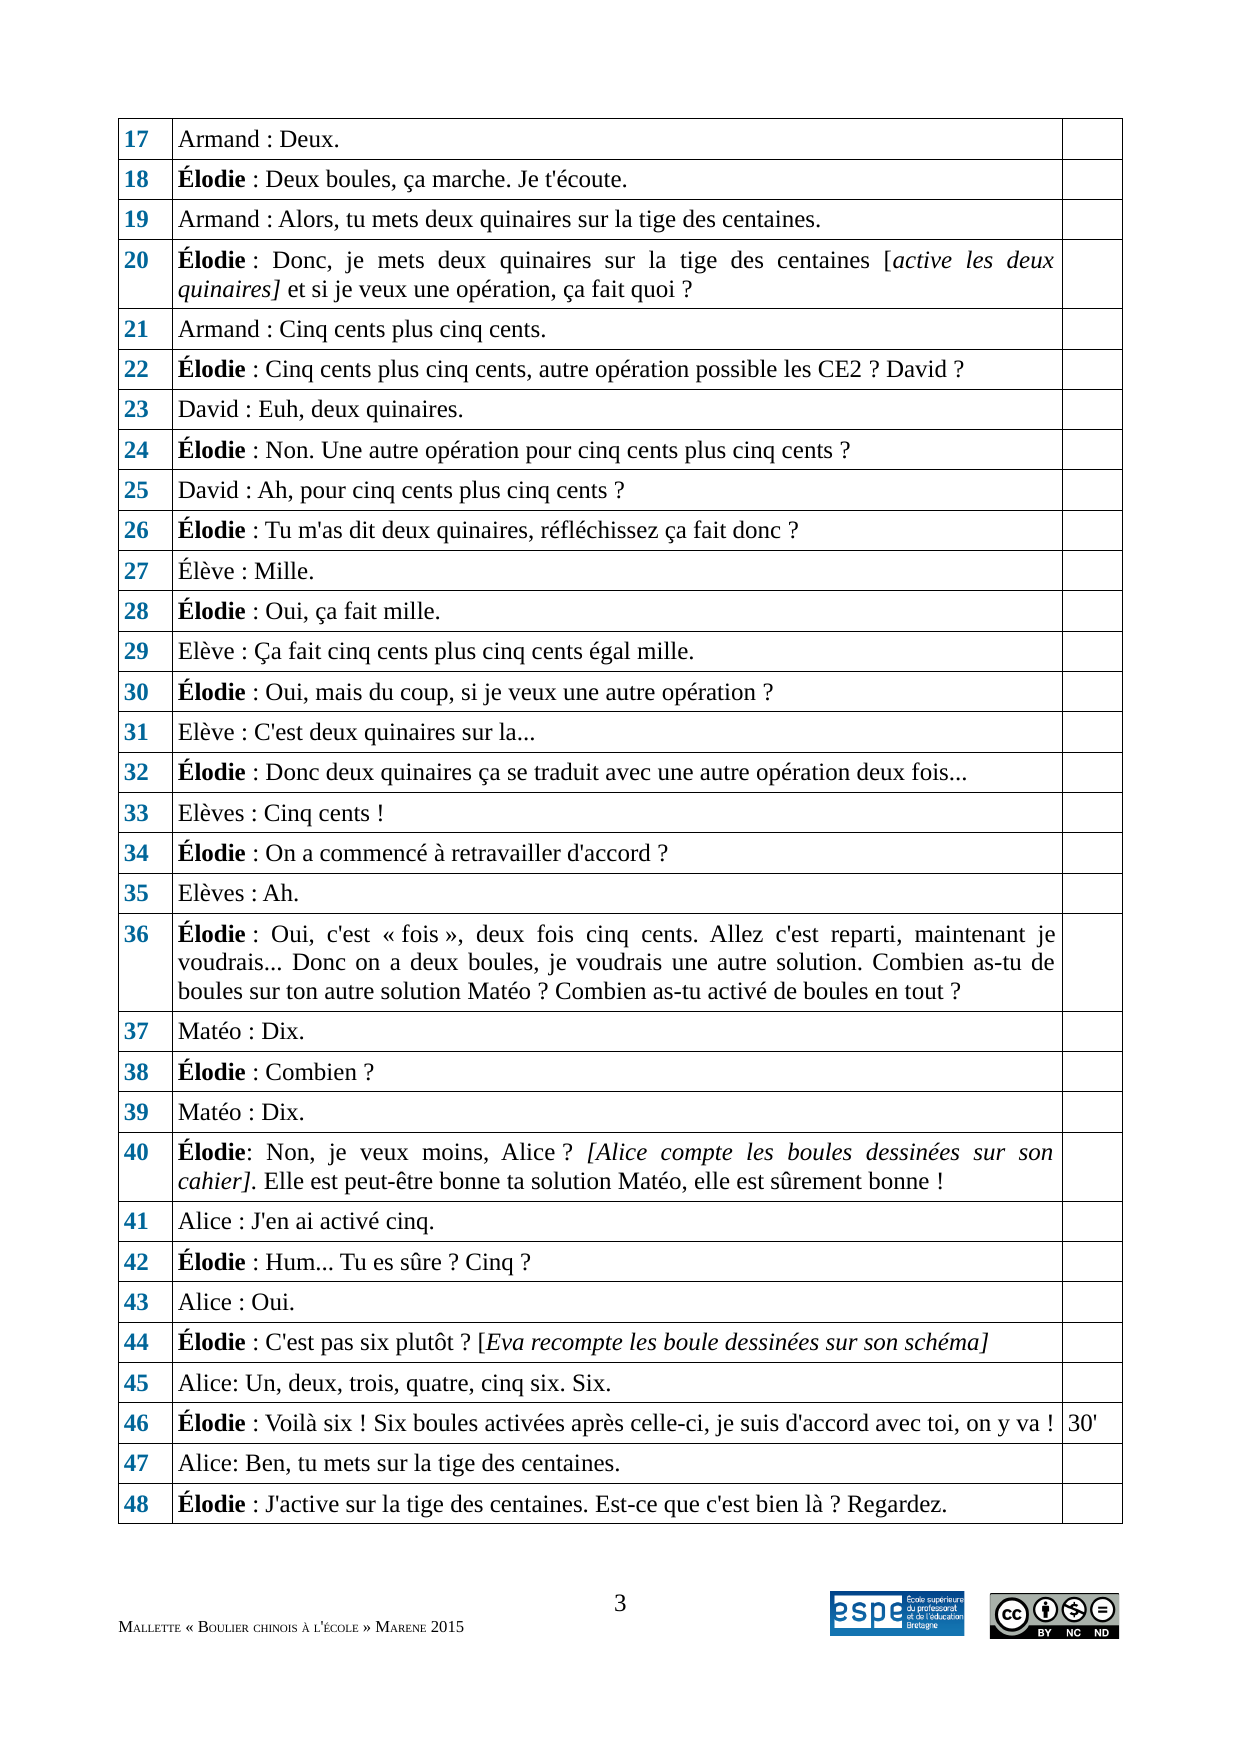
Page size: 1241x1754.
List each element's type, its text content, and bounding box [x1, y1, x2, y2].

table_cell Élodie : Hum... Tu es sûre ? Cinq ? [173, 1242, 1062, 1281]
table_cell [1063, 390, 1122, 429]
table_cell [1063, 511, 1122, 550]
table_cell Alice: Un, deux, trois, quatre, cinq six. Six. [173, 1363, 1062, 1402]
table_cell 36 [119, 914, 172, 1011]
table_cell [1063, 1444, 1122, 1483]
table_cell [1063, 1242, 1122, 1281]
table_cell Élodie : Donc deux quinaires ça se traduit avec une autre opération deux fois... [173, 753, 1062, 792]
table_cell 40 [119, 1133, 172, 1201]
table_cell Élodie : Oui, mais du coup, si je veux une autre opération ? [173, 672, 1062, 711]
table_cell 18 [119, 160, 172, 199]
table_cell Matéo : Dix. [173, 1092, 1062, 1132]
table_cell [1063, 1282, 1122, 1322]
table_cell 32 [119, 753, 172, 792]
table_cell Matéo : Dix. [173, 1012, 1062, 1051]
table_cell 20 [119, 240, 172, 308]
table_cell 47 [119, 1444, 172, 1483]
table_cell 37 [119, 1012, 172, 1051]
table_cell 41 [119, 1202, 172, 1241]
table_cell 28 [119, 591, 172, 631]
table_cell [1063, 914, 1122, 1011]
table_cell 39 [119, 1092, 172, 1132]
table_cell Elèves : Cinq cents ! [173, 793, 1062, 832]
table_cell 48 [119, 1484, 172, 1523]
table_cell Élodie : Combien ? [173, 1052, 1062, 1091]
table_cell [1063, 1012, 1122, 1051]
table_cell [1063, 200, 1122, 239]
table_cell [1063, 672, 1122, 711]
table_cell Élodie : Oui, c'est « fois », deux fois cinq cents. Allez c'est reparti, maintenant je voudrais... Donc on a deux boules, je voudrais une autre solution. Combien as-tu de boules sur ton autre solution Matéo ? Combien as-tu activé de boules en tout ? [173, 914, 1062, 1011]
table_cell [1063, 1484, 1122, 1523]
table_cell 17 [119, 119, 172, 158]
table_cell [1063, 833, 1122, 872]
picture [830, 1591, 965, 1636]
table_cell [1063, 350, 1122, 389]
table_cell Élodie: Non, je veux moins, Alice ? [Alice compte les boules dessinées sur son cahier]. Elle est peut-être bonne ta solution Matéo, elle est sûrement bonne ! [173, 1133, 1062, 1201]
table_cell Élodie : C'est pas six plutôt ? [Eva recompte les boule dessinées sur son schéma] [173, 1323, 1062, 1362]
table_cell 22 [119, 350, 172, 389]
table_cell Elève : C'est deux quinaires sur la... [173, 712, 1062, 752]
table_cell Élodie : Cinq cents plus cinq cents, autre opération possible les CE2 ? David ? [173, 350, 1062, 389]
table_cell [1063, 632, 1122, 671]
table_cell 46 [119, 1403, 172, 1442]
table_cell David : Euh, deux quinaires. [173, 390, 1062, 429]
table_cell [1063, 712, 1122, 752]
table_cell [1063, 240, 1122, 308]
table_cell Élodie : Voilà six ! Six boules activées après celle-ci, je suis d'accord avec toi, on y va ! [173, 1403, 1062, 1442]
table_cell [1063, 551, 1122, 590]
table_cell Armand : Alors, tu mets deux quinaires sur la tige des centaines. [173, 200, 1062, 239]
table_cell [1063, 1363, 1122, 1402]
table_cell [1063, 793, 1122, 832]
table_cell Élodie : Tu m'as dit deux quinaires, réfléchissez ça fait donc ? [173, 511, 1062, 550]
table_cell David : Ah, pour cinq cents plus cinq cents ? [173, 470, 1062, 510]
table_cell [1063, 591, 1122, 631]
table_cell 26 [119, 511, 172, 550]
table_cell 29 [119, 632, 172, 671]
table_cell 38 [119, 1052, 172, 1091]
table_cell 19 [119, 200, 172, 239]
table_cell [1063, 1052, 1122, 1091]
table_cell Armand : Cinq cents plus cinq cents. [173, 309, 1062, 348]
table_cell Élève : Mille. [173, 551, 1062, 590]
table_cell Élodie : Oui, ça fait mille. [173, 591, 1062, 631]
table_cell Élodie : Non. Une autre opération pour cinq cents plus cinq cents ? [173, 430, 1062, 469]
table_cell 35 [119, 874, 172, 913]
table_cell 33 [119, 793, 172, 832]
table_cell 30 [119, 672, 172, 711]
table_cell [1063, 874, 1122, 913]
table_cell [1063, 309, 1122, 348]
table_cell [1063, 1323, 1122, 1362]
table_cell 23 [119, 390, 172, 429]
table_cell 25 [119, 470, 172, 510]
table_cell 44 [119, 1323, 172, 1362]
table_cell 27 [119, 551, 172, 590]
table_cell Élodie : Donc, je mets deux quinaires sur la tige des centaines [active les deux quinaires] et si je veux une opération, ça fait quoi ? [173, 240, 1062, 308]
table_cell [1063, 1092, 1122, 1132]
table_cell 31 [119, 712, 172, 752]
table_cell [1063, 430, 1122, 469]
table_cell Élodie : J'active sur la tige des centaines. Est-ce que c'est bien là ? Regardez. [173, 1484, 1062, 1523]
table_cell [1063, 160, 1122, 199]
table_cell Armand : Deux. [173, 119, 1062, 158]
table_cell 34 [119, 833, 172, 872]
table_cell Élodie : Deux boules, ça marche. Je t'écoute. [173, 160, 1062, 199]
table_cell Élodie : On a commencé à retravailler d'accord ? [173, 833, 1062, 872]
table_cell Alice: Ben, tu mets sur la tige des centaines. [173, 1444, 1062, 1483]
table_cell Alice : J'en ai activé cinq. [173, 1202, 1062, 1241]
table_cell [1063, 1202, 1122, 1241]
table_cell [1063, 753, 1122, 792]
table_cell 42 [119, 1242, 172, 1281]
table_cell [1063, 1133, 1122, 1201]
picture [989, 1593, 1120, 1639]
table_cell 45 [119, 1363, 172, 1402]
table_cell Alice : Oui. [173, 1282, 1062, 1322]
table_cell [1063, 470, 1122, 510]
table_cell 43 [119, 1282, 172, 1322]
table_cell [1063, 119, 1122, 158]
table_cell Elève : Ça fait cinq cents plus cinq cents égal mille. [173, 632, 1062, 671]
table_cell 24 [119, 430, 172, 469]
table_cell 21 [119, 309, 172, 348]
table_cell Elèves : Ah. [173, 874, 1062, 913]
table_cell 30' [1063, 1403, 1122, 1442]
